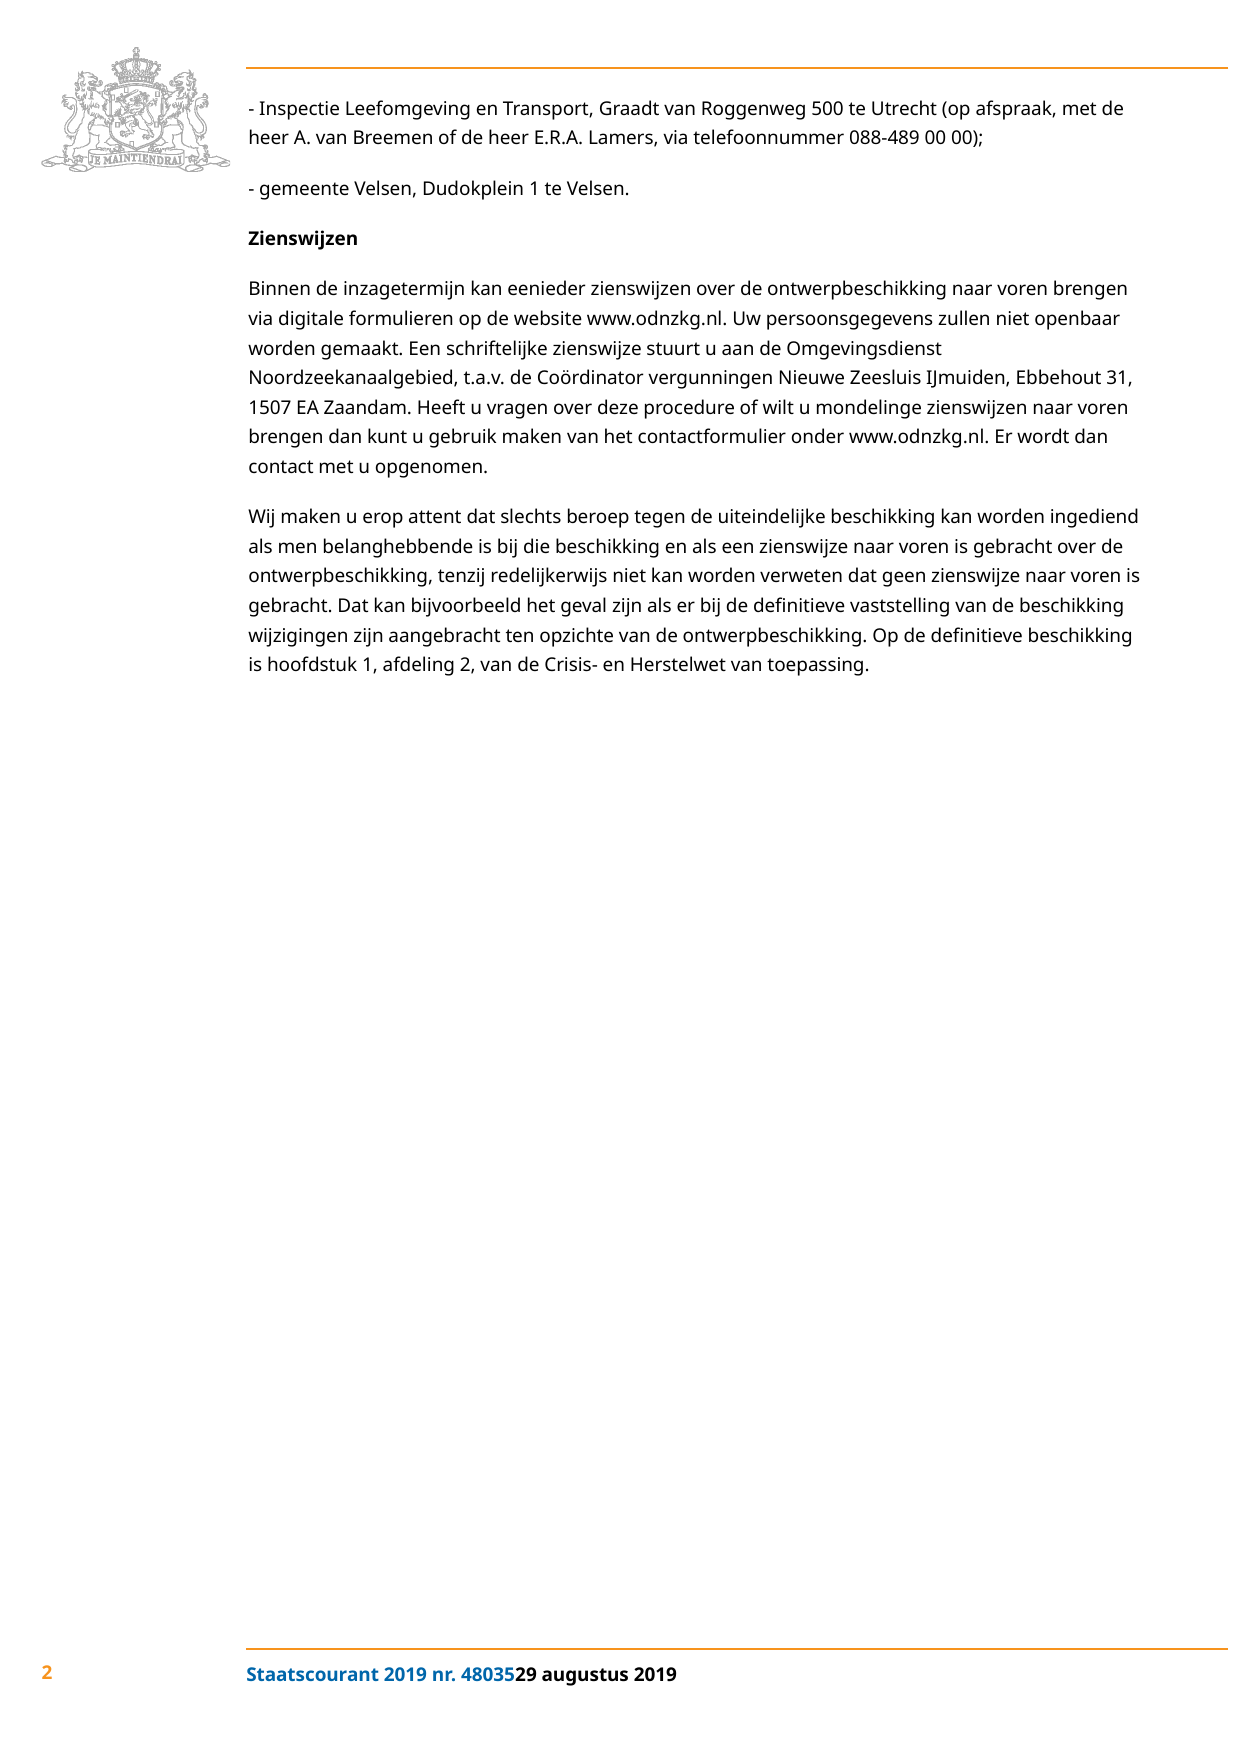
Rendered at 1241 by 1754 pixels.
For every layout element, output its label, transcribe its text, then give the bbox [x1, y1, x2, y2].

text - gemeente Velsen, Dudokplein 1 te Velsen. [248, 175, 1152, 201]
picture [41, 47, 231, 172]
text - Inspectie Leefomgeving en Transport, Graadt van Roggenweg 500 te Utrecht (op afspraak, met de heer A. van Breemen of de heer E.R.A. Lamers, via telefoonnummer 088-489 00 00); [248, 95, 1152, 150]
text Wij maken u erop attent dat slechts beroep tegen de uiteindelijke beschikking kan worden ingediend als men belanghebbende is bij die beschikking en als een zienswijze naar voren is gebracht over de ontwerpbeschikking, tenzij redelijkerwijs niet kan worden verweten dat geen zienswijze naar voren is gebracht. Dat kan bijvoorbeeld het geval zijn als er bij de definitieve vaststelling van de beschikking wijzigingen zijn aangebracht ten opzichte van de ontwerpbeschikking. Op de definitieve beschikking is hoofdstuk 1, afdeling 2, van de Crisis- en Herstelwet van toepassing. [248, 503, 1152, 677]
text Zienswijzen [248, 225, 1152, 251]
text Binnen de inzagetermijn kan eenieder zienswijzen over de ontwerpbeschikking naar voren brengen via digitale formulieren op de website www.odnzkg.nl. Uw persoonsgegevens zullen niet openbaar worden gemaakt. Een schriftelijke zienswijze stuurt u aan de Omgevingsdienst Noordzeekanaalgebied, t.a.v. de Coördinator vergunningen Nieuwe Zeesluis IJmuiden, Ebbehout 31, 1507 EA Zaandam. Heeft u vragen over deze procedure of wilt u mondelinge zienswijzen naar voren brengen dan kunt u gebruik maken van het contactformulier onder www.odnzkg.nl. Er wordt dan contact met u opgenomen. [248, 276, 1152, 479]
